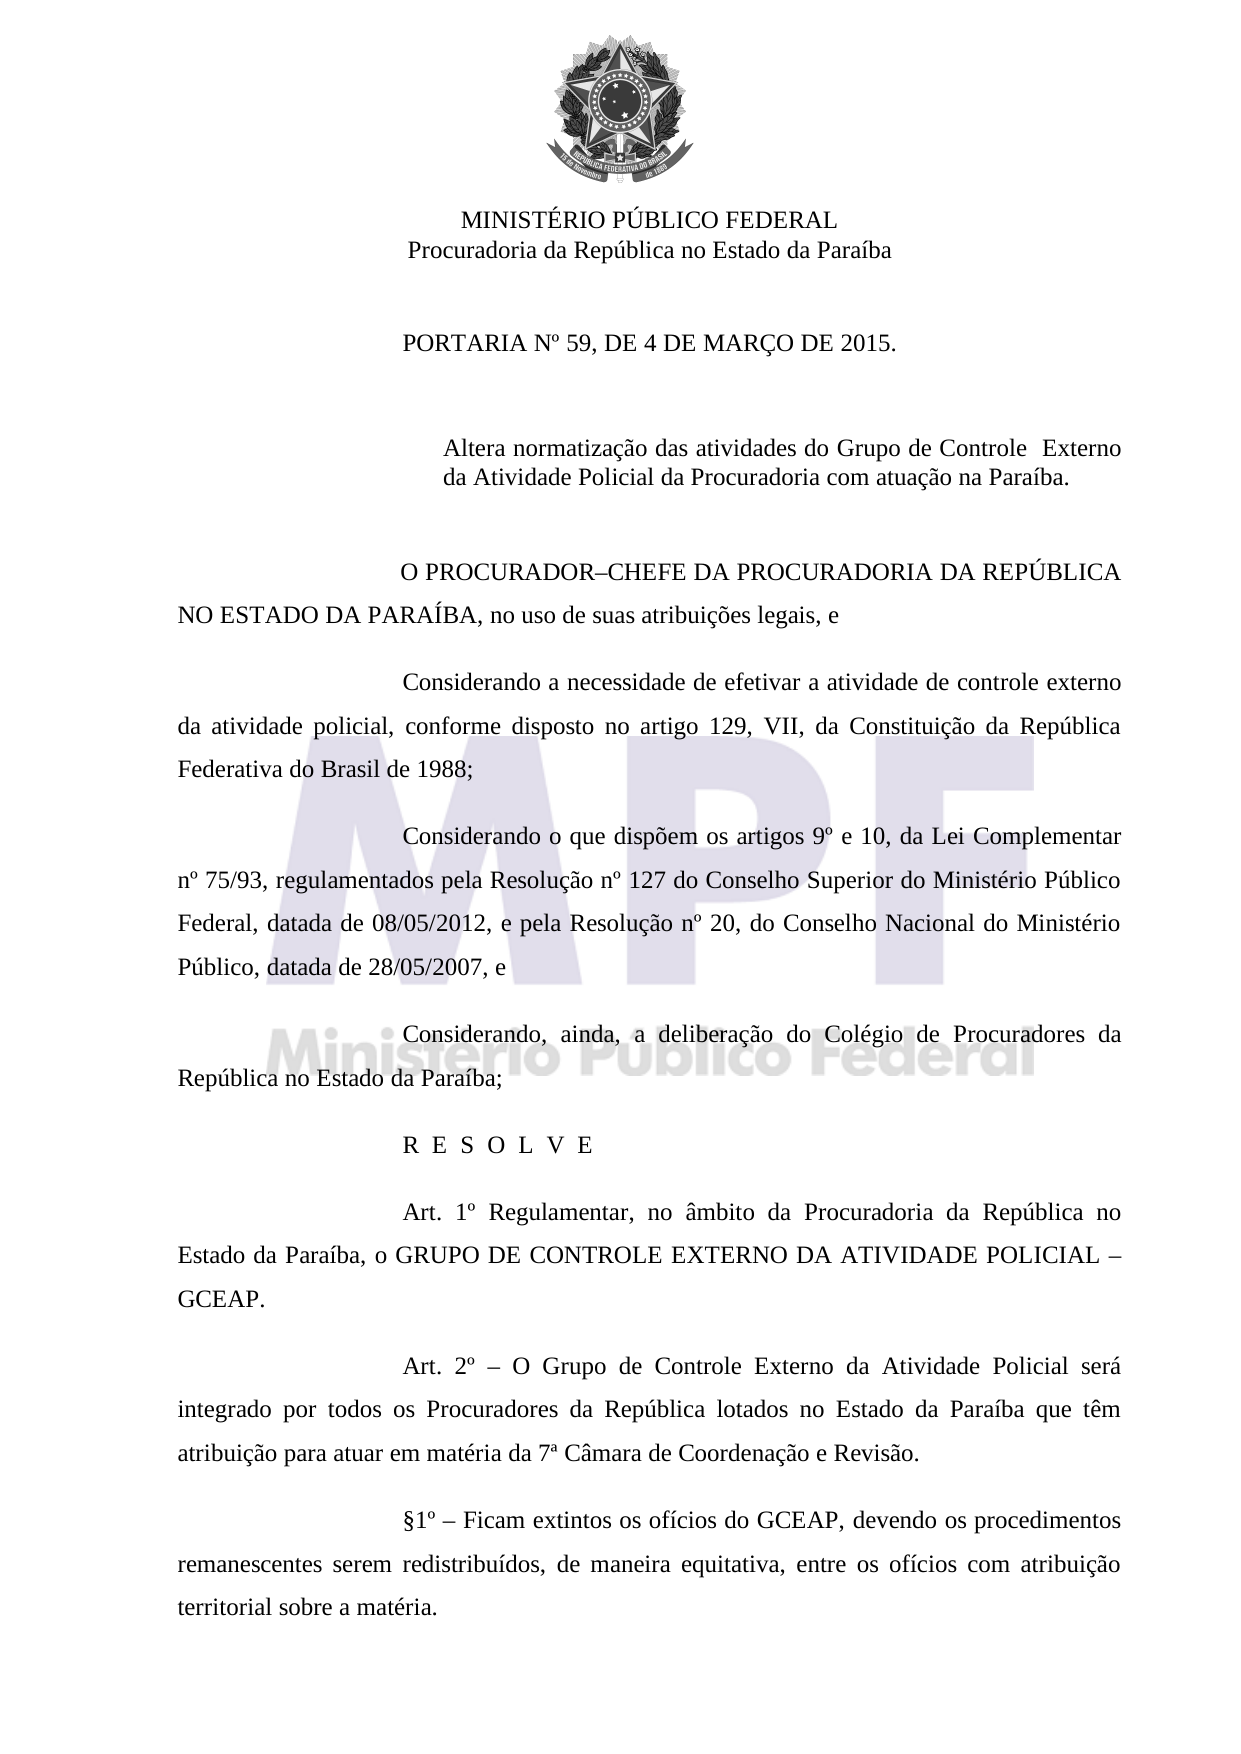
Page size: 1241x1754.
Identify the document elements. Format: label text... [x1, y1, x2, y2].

text Art. 1º Regulamentar, no âmbito da Procuradoria da República no Estado da Paraíba, o GRUPO DE CONTROLE EXTERNO DA ATIVIDADE POLICIAL – GCEAP. [177, 1197, 1122, 1313]
text Considerando, ainda, a deliberação do Colégio de Procuradores da República no Estado da Paraíba; [177, 1019, 1122, 1091]
text MINISTÉRIO PÚBLICO FEDERAL [177, 205, 1122, 234]
picture [546, 35, 694, 183]
text Procuradoria da República no Estado da Paraíba [177, 234, 1122, 263]
picture [266, 981, 1034, 1019]
text Art. 2º – O Grupo de Controle Externo da Atividade Policial será integrado por todos os Procuradores da República lotados no Estado da Paraíba que têm atribuição para atuar em matéria da 7ª Câmara de Coordenação e Revisão. [177, 1351, 1122, 1467]
text Altera normatização das atividades do Grupo de Controle Externo da Atividade Policial da Procuradoria com atuação na Paraíba. [443, 433, 1122, 491]
text Considerando o que dispõem os artigos 9º e 10, da Lei Complementar nº 75/93, regulamentados pela Resolução nº 127 do Conselho Superior do Ministério Público Federal, datada de 08/05/2012, e pela Resolução nº 20, do Conselho Nacional do Ministério Público, datada de 28/05/2007, e [177, 821, 1122, 981]
text R E S O L V E [177, 1129, 1122, 1158]
text §1º – Ficam extintos os ofícios do GCEAP, devendo os procedimentos remanescentes serem redistribuídos, de maneira equitativa, entre os ofícios com atribuição territorial sobre a matéria. [177, 1505, 1122, 1621]
text PORTARIA Nº 59, DE 4 DE MARÇO DE 2015. [177, 328, 1122, 357]
text O PROCURADOR–CHEFE DA PROCURADORIA DA REPÚBLICA NO ESTADO DA PARAÍBA, no uso de suas atribuições legais, e [177, 556, 1122, 629]
picture [266, 783, 1034, 821]
text Considerando a necessidade de efetivar a atividade de controle externo da atividade policial, conforme disposto no artigo 129, VII, da Constituição da República Federativa do Brasil de 1988; [177, 667, 1122, 783]
